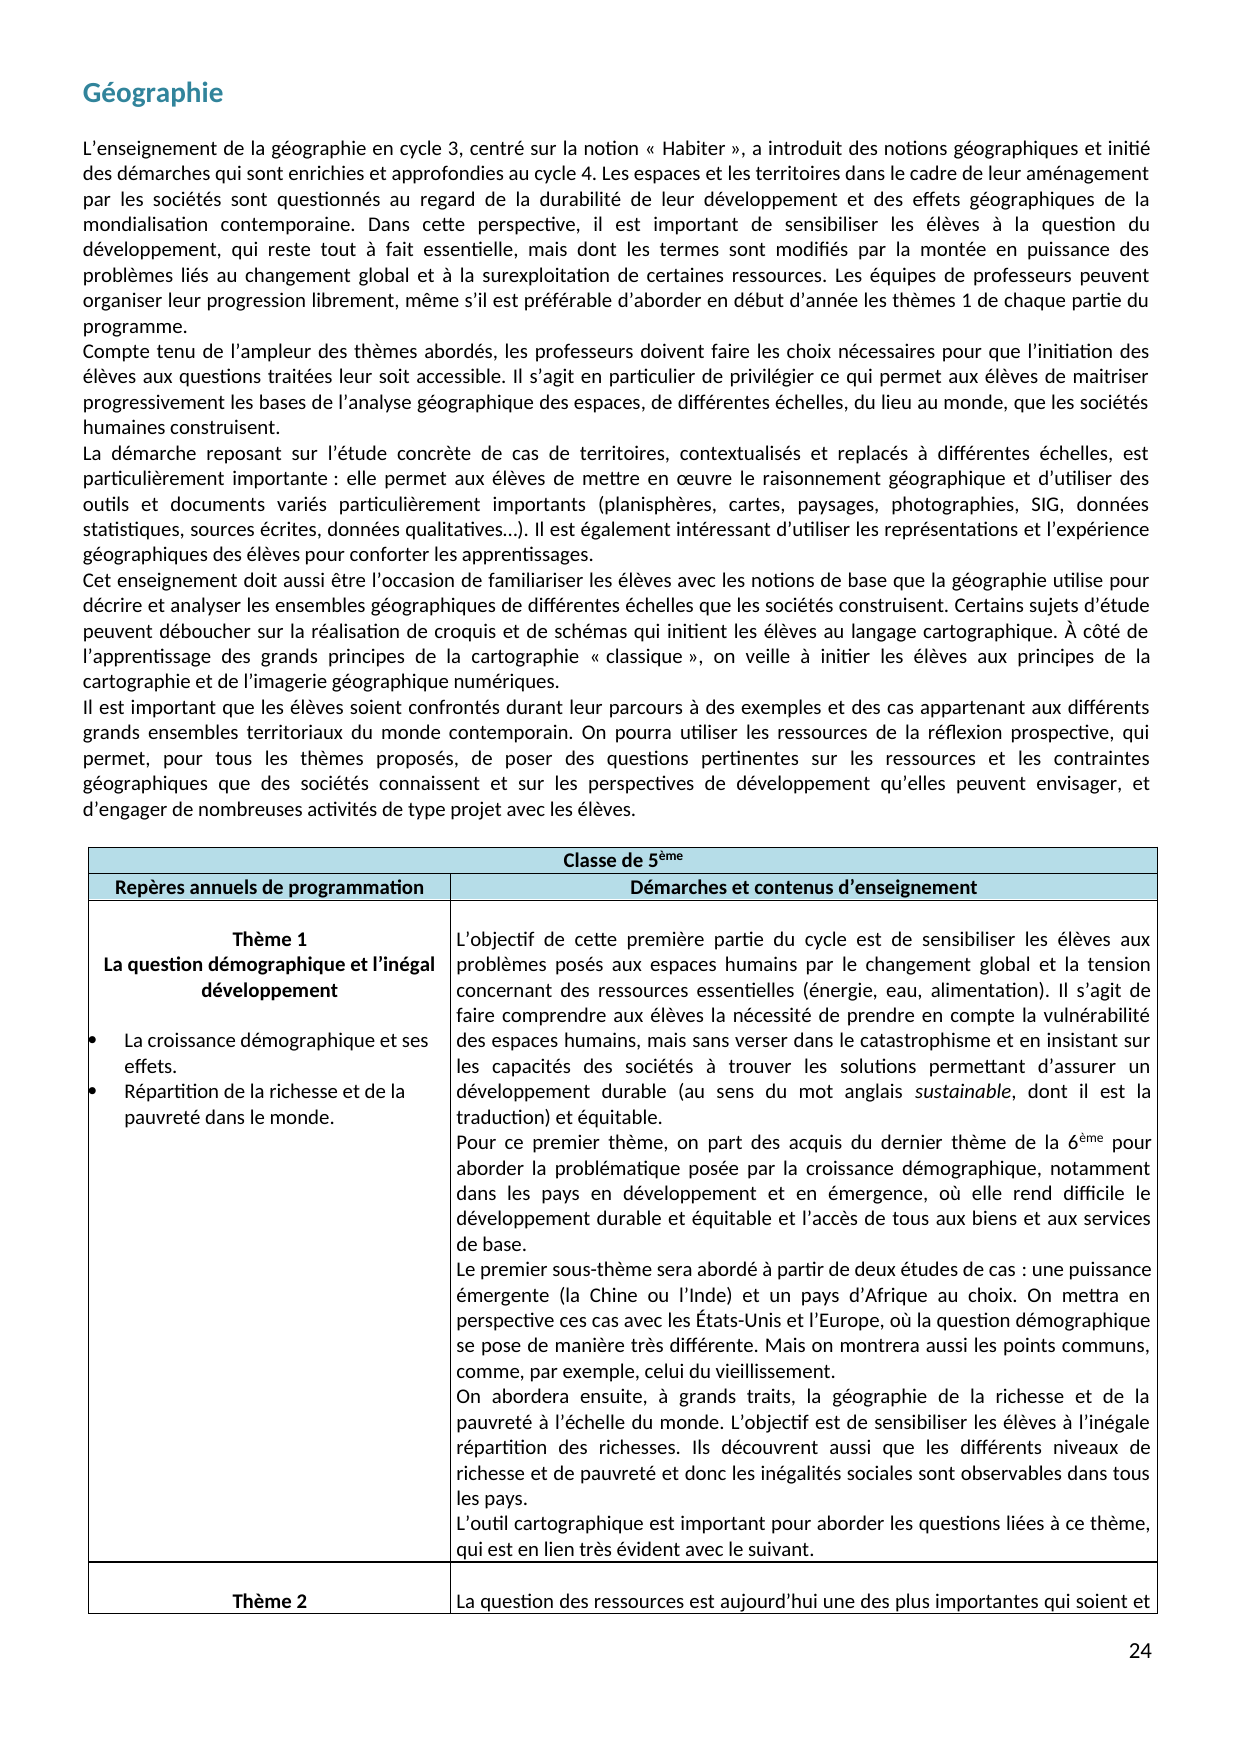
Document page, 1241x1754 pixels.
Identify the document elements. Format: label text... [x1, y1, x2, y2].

table_cell La question des ressources est aujourd’hui une des plus importantes qui soient et [451, 1563, 1157, 1613]
text Compte tenu de l’ampleur des thèmes abordés, les professeurs doivent faire les choix nécessaires pour que l’initiation des élèves aux questions traitées leur soit accessible. Il s’agit en particulier de privilégier ce qui permet aux élèves de maitriser progressivement les bases de l’analyse géographique des espaces, de différentes échelles, du lieu au monde, que les sociétés humaines construisent. [83, 338, 1152, 440]
table_cell Démarches et contenus d’enseignement [451, 874, 1157, 899]
text Il est important que les élèves soient confrontés durant leur parcours à des exemples et des cas appartenant aux différents grands ensembles territoriaux du monde contemporain. On pourra utiliser les ressources de la réflexion prospective, qui permet, pour tous les thèmes proposés, de poser des questions pertinentes sur les ressources et les contraintes géographiques que des sociétés connaissent et sur les perspectives de développement qu’elles peuvent envisager, et d’engager de nombreuses activités de type projet avec les élèves. [83, 694, 1152, 821]
text Géographie [83, 74, 1152, 109]
table_header Classe de 5ème [89, 848, 1157, 873]
text Cet enseignement doit aussi être l’occasion de familiariser les élèves avec les notions de base que la géographie utilise pour décrire et analyser les ensembles géographiques de différentes échelles que les sociétés construisent. Certains sujets d’étude peuvent déboucher sur la réalisation de croquis et de schémas qui initient les élèves au langage cartographique. À côté de l’apprentissage des grands principes de la cartographie « classique », on veille à initier les élèves aux principes de la cartographie et de l’imagerie géographique numériques. [83, 567, 1152, 694]
table_cell Repères annuels de programmation [89, 874, 450, 899]
table_cell L’objectif de cette première partie du cycle est de sensibiliser les élèves aux problèmes posés aux espaces humains par le changement global et la tension concernant des ressources essentielles (énergie, eau, alimentation). Il s’agit de faire comprendre aux élèves la nécessité de prendre en compte la vulnérabilité des espaces humains, mais sans verser dans le catastrophisme et en insistant sur les capacités des sociétés à trouver les solutions permettant d’assurer un développement durable (au sens du mot anglais sustainable, dont il est la traduction) et équitable. Pour ce premier thème, on part des acquis du dernier thème de la 6ème pour aborder la problématique posée par la croissance démographique, notamment dans les pays en développement et en émergence, où elle rend difficile le développement durable et équitable et l’accès de tous aux biens et aux services de base. Le premier sous-thème sera abordé à partir de deux études de cas : une puissance émergente (la Chine ou l’Inde) et un pays d’Afrique au choix. On mettra en perspective ces cas avec les États-Unis et l’Europe, où la question démographique se pose de manière très différente. Mais on montrera aussi les points communs, comme, par exemple, celui du vieillissement. On abordera ensuite, à grands traits, la géographie de la richesse et de la pauvreté à l’échelle du monde. L’objectif est de sensibiliser les élèves à l’inégale répartition des richesses. Ils découvrent aussi que les différents niveaux de richesse et de pauvreté et donc les inégalités sociales sont observables dans tous les pays. L’outil cartographique est important pour aborder les questions liées à ce thème, qui est en lien très évident avec le suivant. [451, 901, 1157, 1561]
table_cell Thème 2 [89, 1563, 450, 1613]
table_cell Thème 1 La question démographique et l’inégal développement La croissance démographique et ses effets. Répartition de la richesse et de la pauvreté dans le monde. [89, 901, 450, 1561]
text La démarche reposant sur l’étude concrète de cas de territoires, contextualisés et replacés à différentes échelles, est particulièrement importante : elle permet aux élèves de mettre en œuvre le raisonnement géographique et d’utiliser des outils et documents variés particulièrement importants (planisphères, cartes, paysages, photographies, SIG, données statistiques, sources écrites, données qualitatives…). Il est également intéressant d’utiliser les représentations et l’expérience géographiques des élèves pour conforter les apprentissages. [83, 440, 1152, 567]
text L’enseignement de la géographie en cycle 3, centré sur la notion « Habiter », a introduit des notions géographiques et initié des démarches qui sont enrichies et approfondies au cycle 4. Les espaces et les territoires dans le cadre de leur aménagement par les sociétés sont questionnés au regard de la durabilité de leur développement et des effets géographiques de la mondialisation contemporaine. Dans cette perspective, il est important de sensibiliser les élèves à la question du développement, qui reste tout à fait essentielle, mais dont les termes sont modifiés par la montée en puissance des problèmes liés au changement global et à la surexploitation de certaines ressources. Les équipes de professeurs peuvent organiser leur progression librement, même s’il est préférable d’aborder en début d’année les thèmes 1 de chaque partie du programme. [83, 135, 1152, 338]
